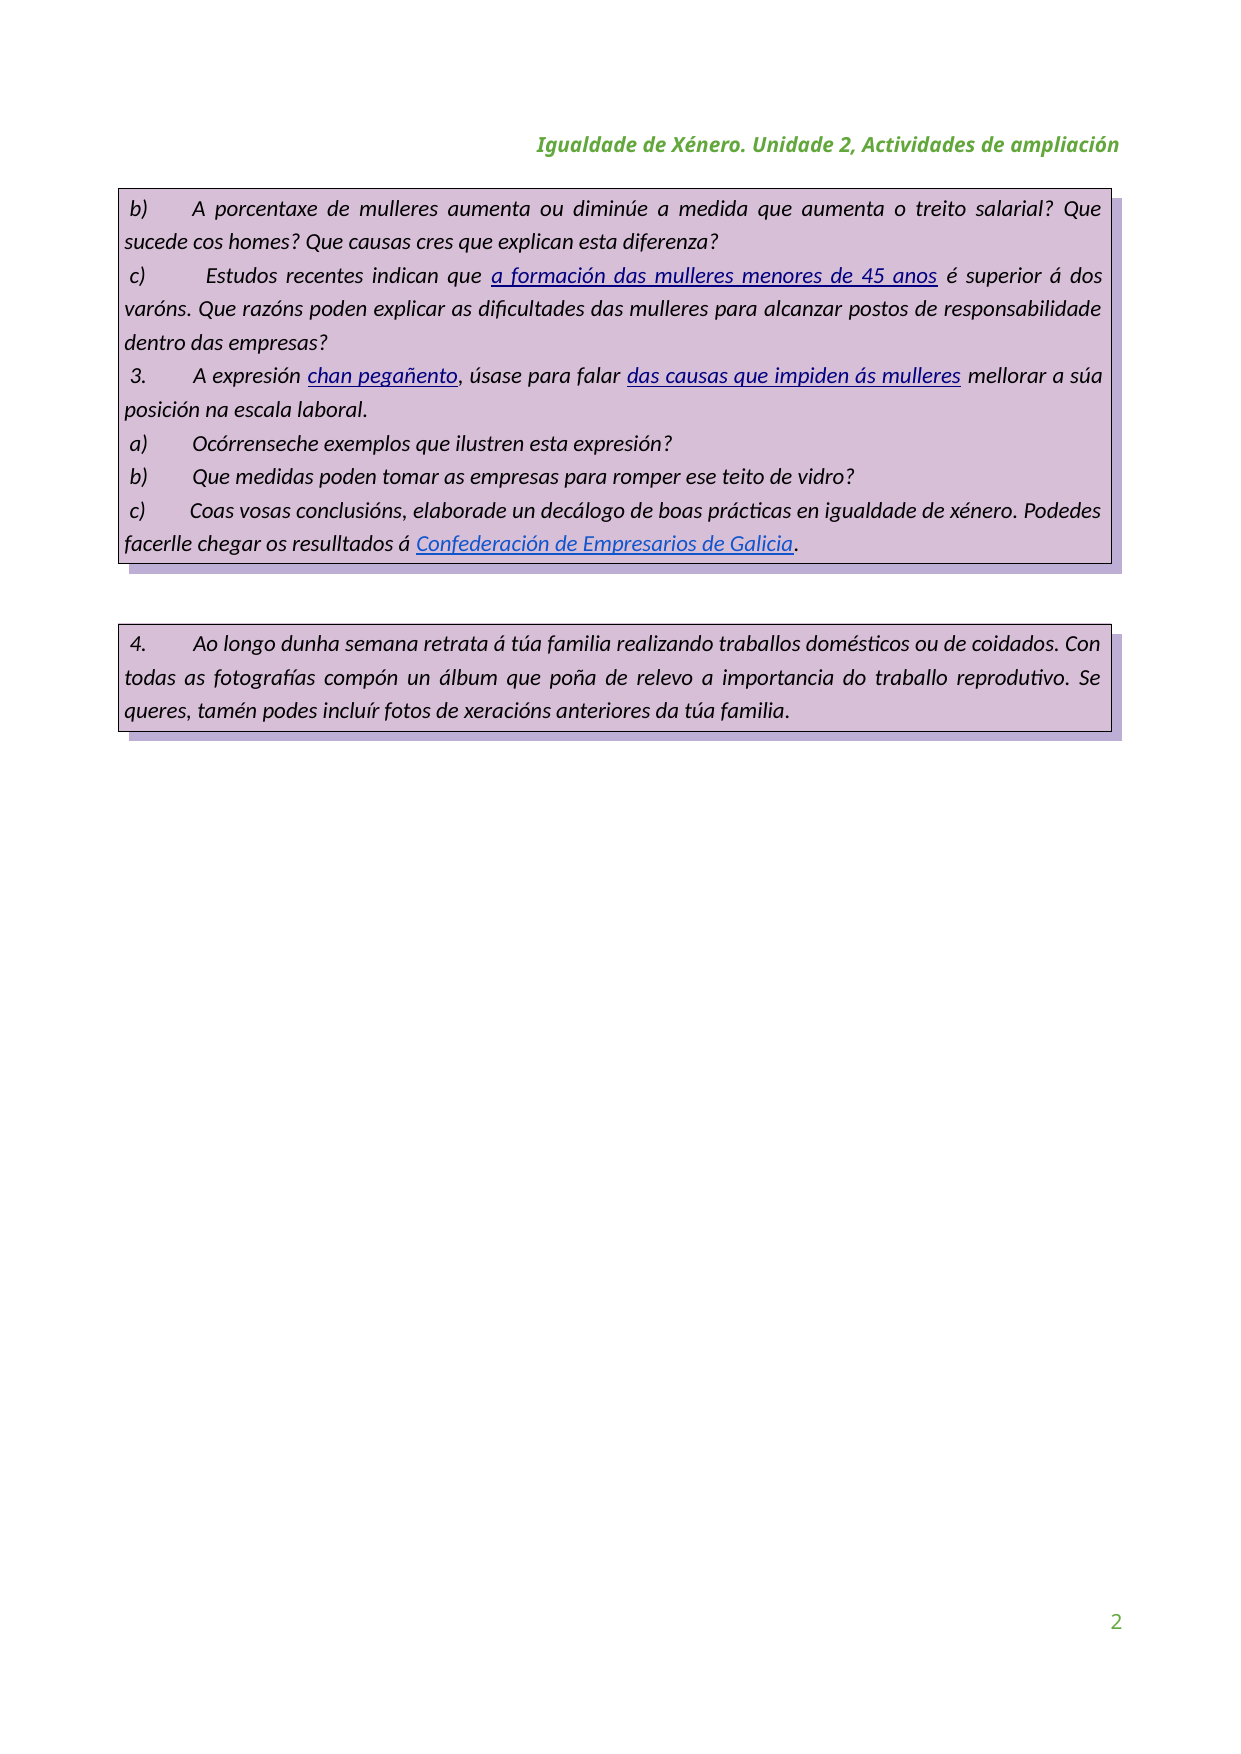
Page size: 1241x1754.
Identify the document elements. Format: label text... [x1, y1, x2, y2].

list Que medidas poden tomar as empresas para romper ese teito de vidro? [119, 456, 1111, 490]
list Estudos recentes indican que a formación das mulleres menores de 45 anos é superior á dos varóns. Que razóns poden explicar as dificultades das mulleres para alcanzar postos de responsabilidade dentro das empresas? [119, 255, 1111, 356]
list Ao longo dunha semana retrata á túa familia realizando traballos domésticos ou de coidados. Con todas as fotografías compón un álbum que poña de relevo a importancia do traballo reprodutivo. Se queres, tamén podes incluír fotos de xeracións anteriores da túa familia. [119, 625, 1111, 731]
list A expresión chan pegañento, úsase para falar das causas que impiden ás mulleres mellorar a súa posición na escala laboral. [119, 356, 1111, 423]
list A porcentaxe de mulleres aumenta ou diminúe a medida que aumenta o treito salarial? Que sucede cos homes? Que causas cres que explican esta diferenza? [119, 189, 1111, 255]
list Coas vosas conclusións, elaborade un decálogo de boas prácticas en igualdade de xénero. Podedes facerlle chegar os resulltados á Confederación de Empresarios de Galicia. [119, 490, 1111, 563]
list Ocórrenseche exemplos que ilustren esta expresión? [119, 423, 1111, 456]
